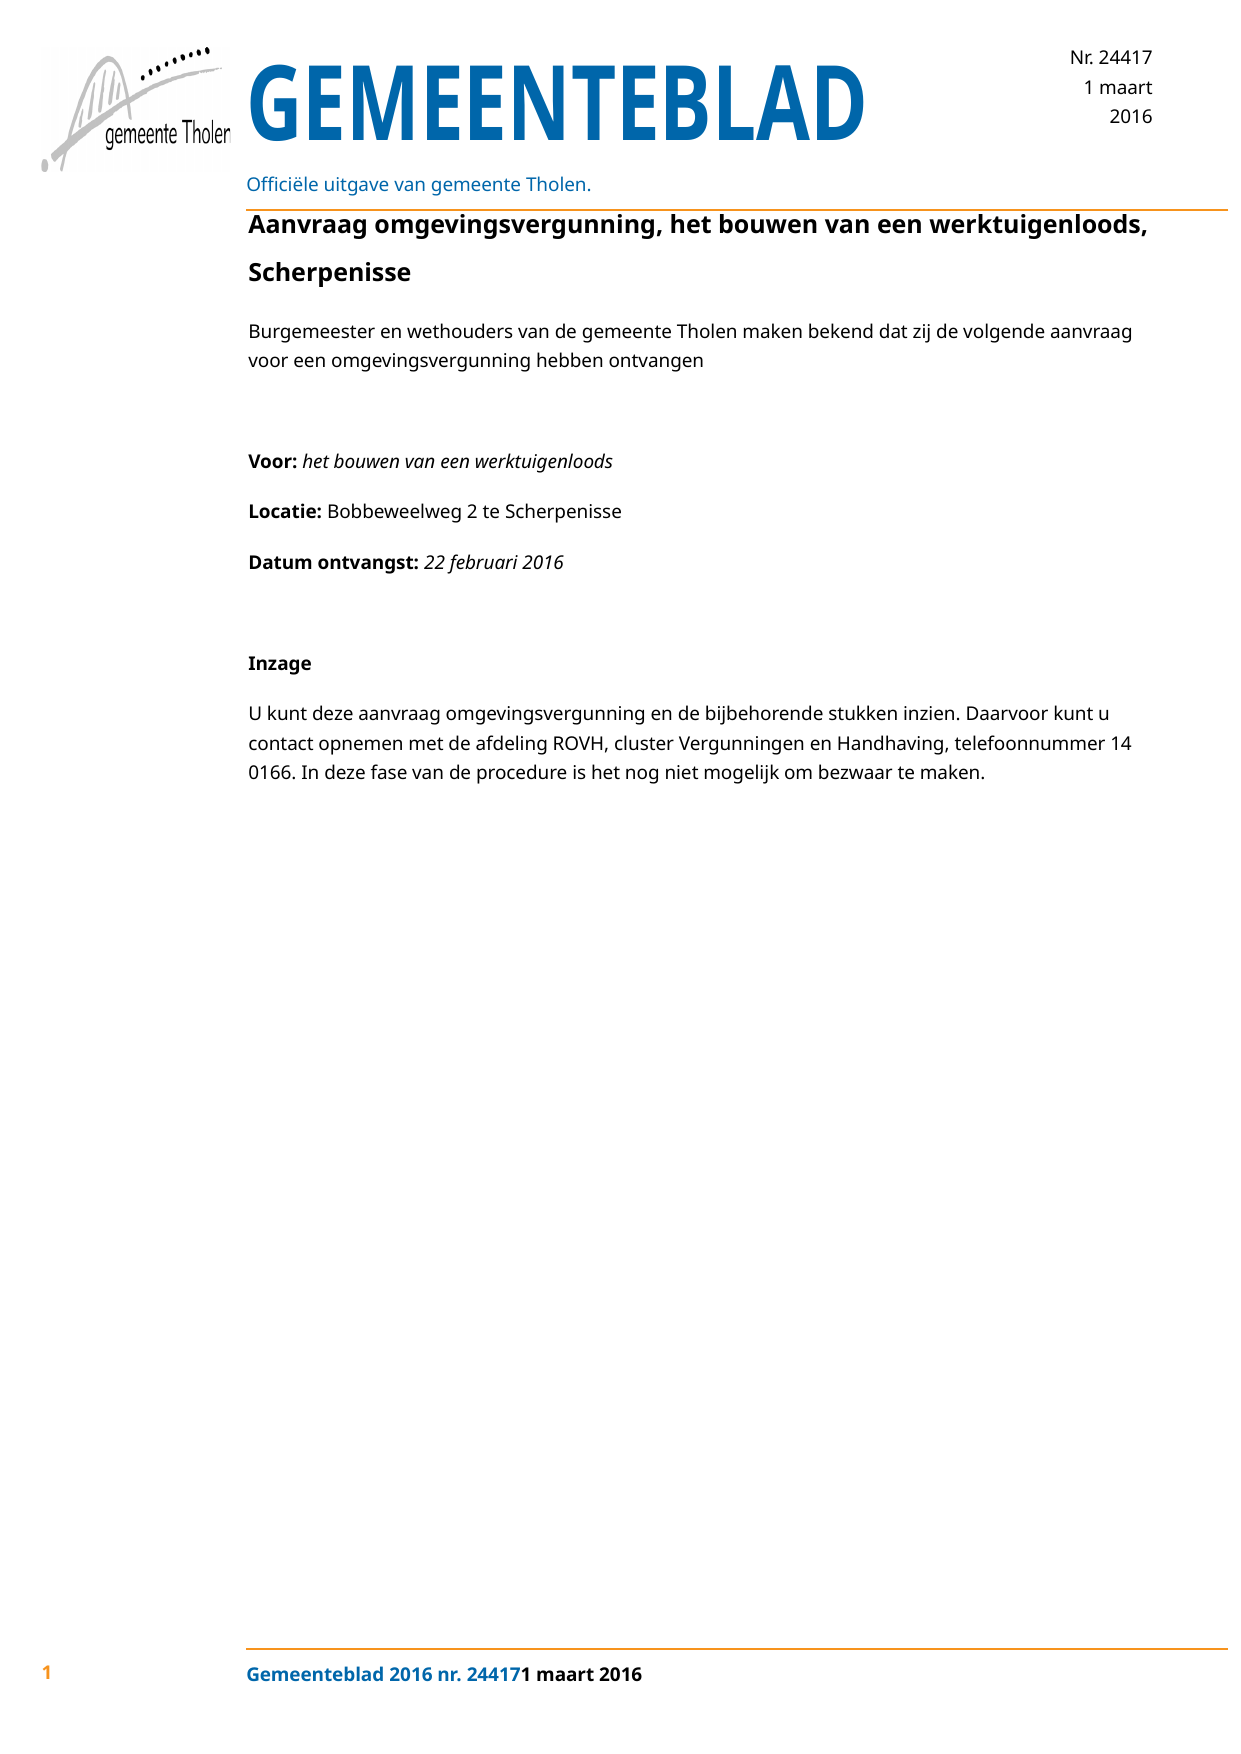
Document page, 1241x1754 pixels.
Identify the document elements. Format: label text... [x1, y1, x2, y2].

text Burgemeester en wethouders van de gemeente Tholen maken bekend dat zij de volgende aanvraag voor een omgevingsvergunning hebben ontvangen [248, 318, 1152, 373]
picture [41, 47, 231, 172]
text Aanvraag omgevingsvergunning, het bouwen van een werktuigenloods, Scherpenisse [248, 211, 1152, 288]
text U kunt deze aanvraag omgevingsvergunning en de bijbehorende stukken inzien. Daarvoor kunt u contact opnemen met de afdeling ROVH, cluster Vergunningen en Handhaving, telefoonnummer 14 0166. In deze fase van de procedure is het nog niet mogelijk om bezwaar te maken. [248, 700, 1152, 785]
text Locatie: Bobbeweelweg 2 te Scherpenisse [248, 499, 1152, 524]
text Datum ontvangst: 22 februari 2016 [248, 549, 1152, 575]
text Inzage [248, 650, 1152, 676]
text Voor: het bouwen van een werktuigenloods [248, 448, 1152, 474]
